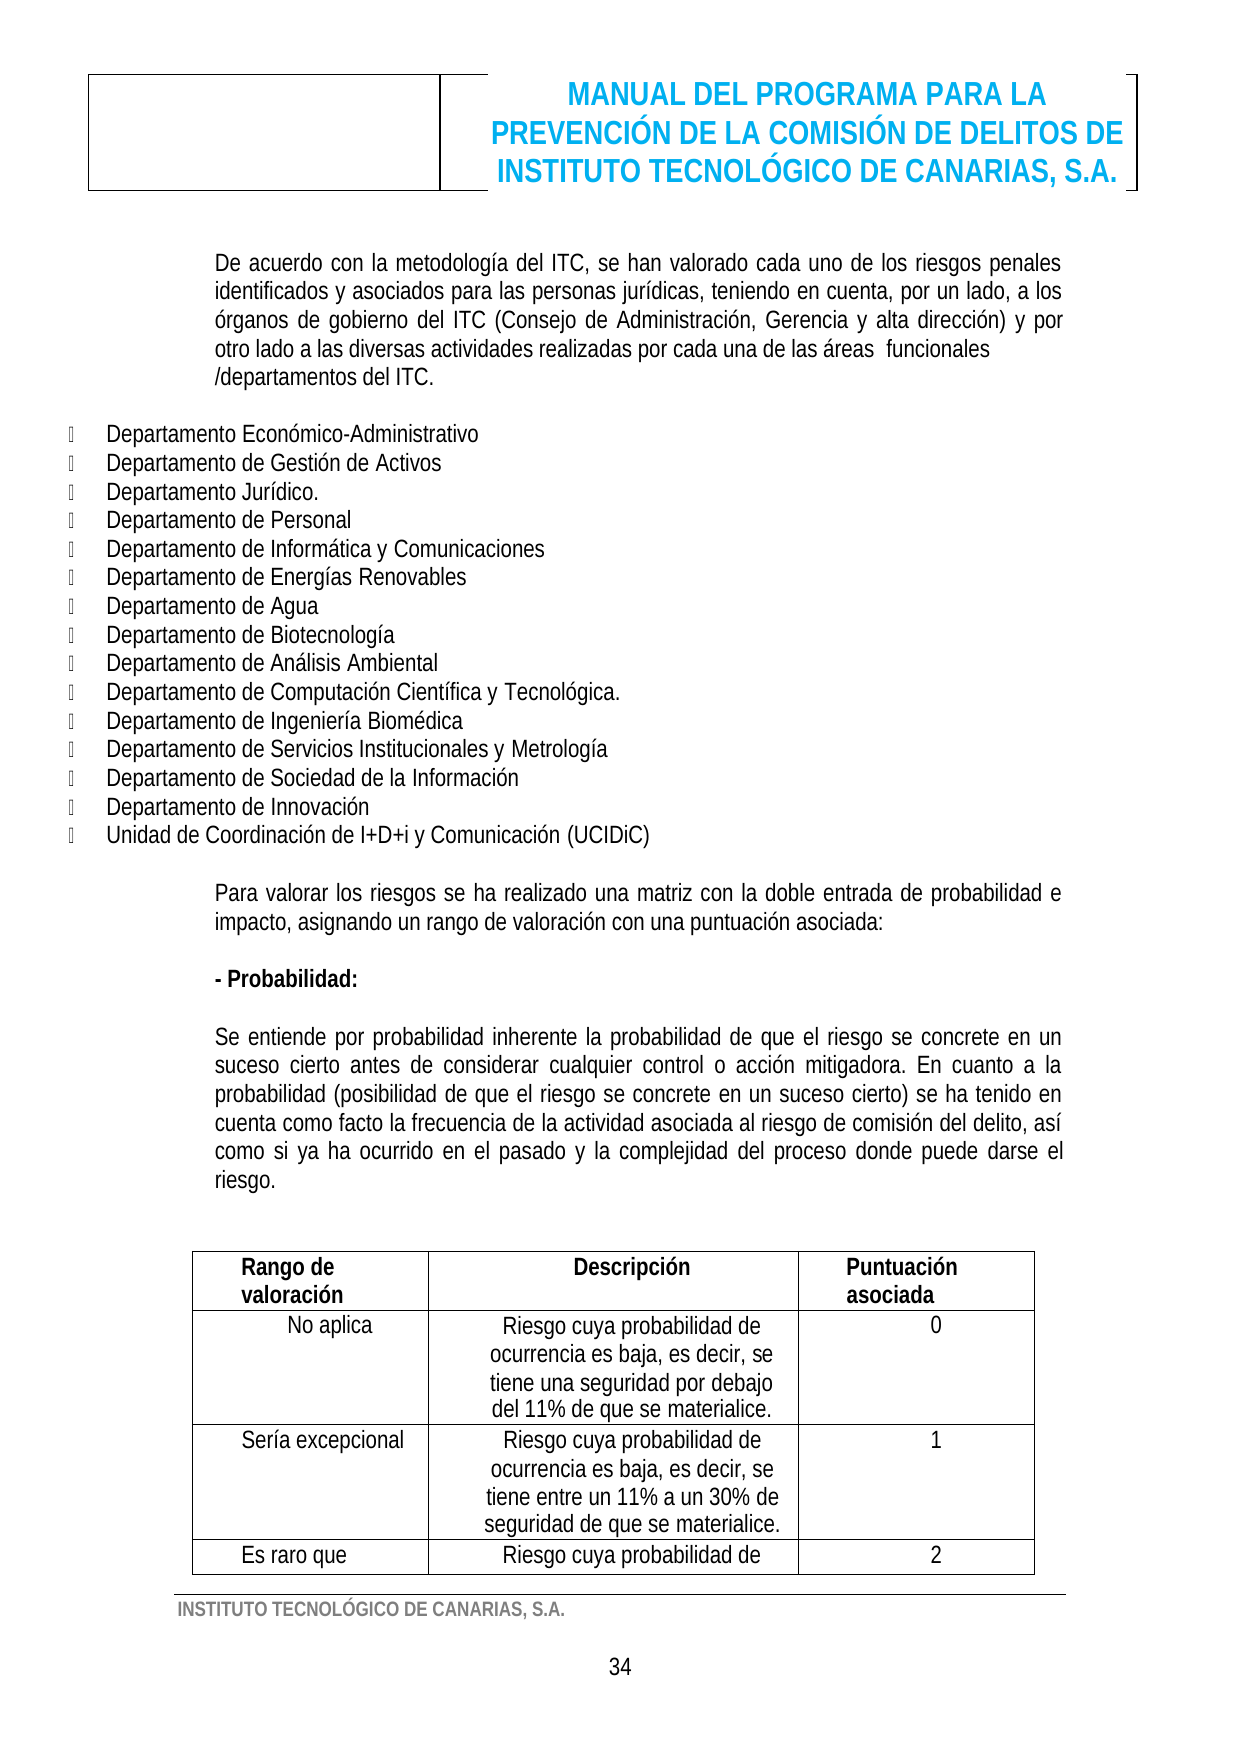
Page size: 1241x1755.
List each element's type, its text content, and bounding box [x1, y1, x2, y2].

list Departamento de Gestión de Activos [69, 448, 1151, 477]
list Departamento de Energías Renovables [69, 563, 1151, 592]
list Unidad de Coordinación de I+D+i y Comunicación (UCIDiC) [69, 821, 1151, 849]
text /departamentos del ITC. [214, 362, 1151, 391]
text De acuerdo con la metodología del ITC, se han valorado cada uno de los riesgos penales identificados y asociados para las personas jurídicas, teniendo en cuenta, por un lado, a los órganos de gobierno del ITC (Consejo de Administración, Gerencia y alta dirección) y por otro lado a las diversas actividades realizadas por cada una de las áreas funcionales [214, 248, 1064, 362]
list Departamento Jurídico. [69, 477, 1151, 506]
table_header Rango de valoración [193, 1252, 428, 1309]
list Departamento de Servicios Institucionales y Metrología [69, 735, 1151, 764]
list Departamento de Innovación [69, 792, 1151, 821]
list Departamento de Sociedad de la Información [69, 764, 1151, 792]
text Se entiende por probabilidad inherente la probabilidad de que el riesgo se concrete en un suceso cierto antes de considerar cualquier control o acción mitigadora. En cuanto a la probabilidad (posibilidad de que el riesgo se concrete en un suceso cierto) se ha tenido en cuenta como facto la frecuencia de la actividad asociada al riesgo de comisión del delito, así como si ya ha ocurrido en el pasado y la complejidad del proceso donde puede darse el riesgo. [214, 1022, 1064, 1193]
table_cell Riesgo cuya probabilidad de ocurrencia es baja, es decir, se tiene una seguridad por debajo del 11% de que se materialice. [429, 1311, 798, 1424]
table_cell 2 [799, 1540, 1034, 1574]
table_cell No aplica [193, 1311, 428, 1424]
text Para valorar los riesgos se ha realizado una matriz con la doble entrada de probabilidad e impacto, asignando un rango de valoración con una puntuación asociada: [214, 878, 1064, 936]
table_header Puntuación asociada [799, 1252, 1034, 1309]
table_cell Riesgo cuya probabilidad de ocurrencia es baja, es decir, se tiene entre un 11% a un 30% de seguridad de que se materialice. [429, 1425, 798, 1539]
table_cell Riesgo cuya probabilidad de [429, 1540, 798, 1574]
list Departamento de Biotecnología [69, 620, 1151, 649]
list Departamento de Ingeniería Biomédica [69, 706, 1151, 735]
list Departamento Económico-Administrativo [69, 419, 1151, 448]
table_cell Es raro que [193, 1540, 428, 1574]
table_cell 1 [799, 1425, 1034, 1539]
list Departamento de Computación Científica y Tecnológica. [69, 678, 1151, 706]
list Departamento de Análisis Ambiental [69, 649, 1151, 678]
subtitle - Probabilidad: [214, 964, 1151, 993]
list Departamento de Agua [69, 592, 1151, 620]
list Departamento de Personal [69, 506, 1151, 534]
table_cell Sería excepcional [193, 1425, 428, 1539]
list Departamento de Informática y Comunicaciones [69, 534, 1151, 563]
table_cell 0 [799, 1311, 1034, 1424]
table_header Descripción [429, 1252, 798, 1309]
